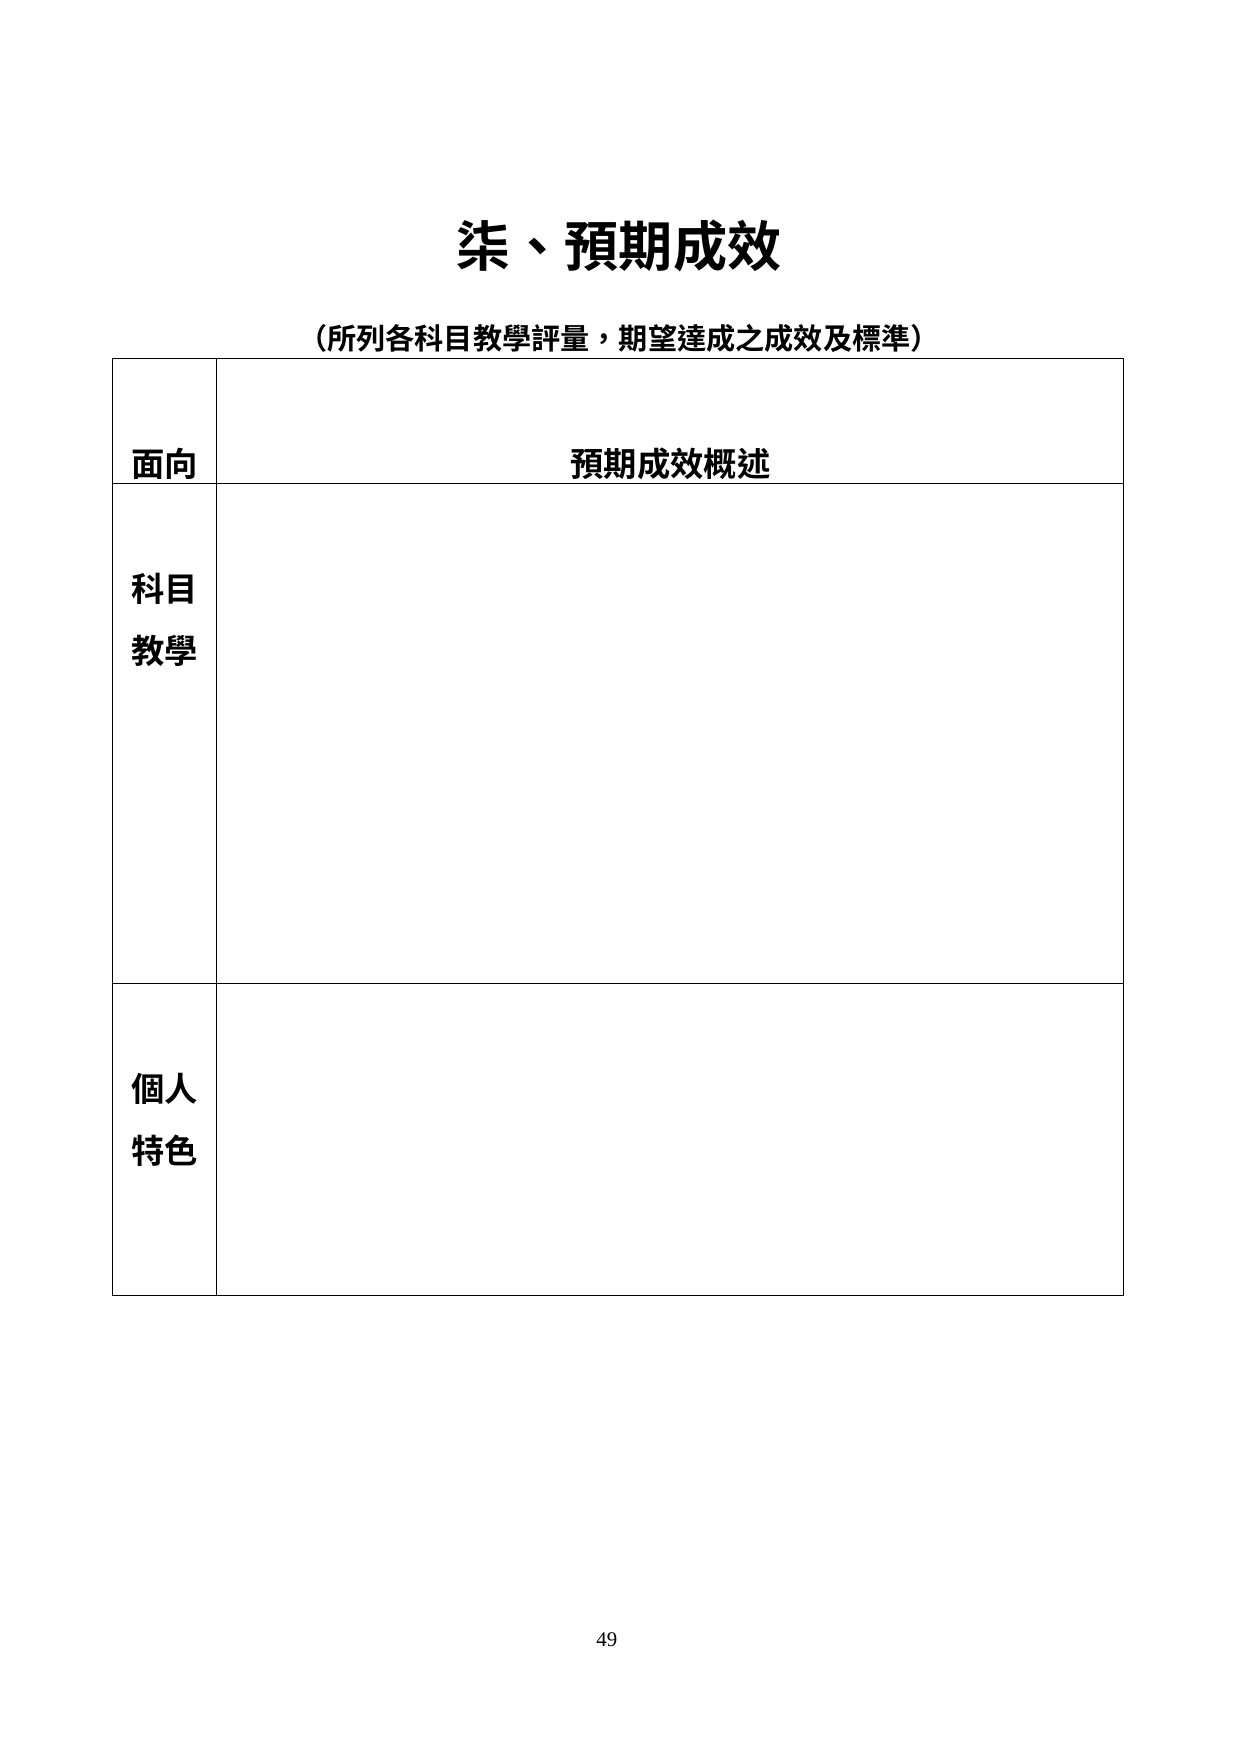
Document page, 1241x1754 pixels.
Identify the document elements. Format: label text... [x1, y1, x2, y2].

text （所列各科目教學評量，期望達成之成效及標準） [112, 295, 1125, 358]
table_cell 科目教學 [113, 484, 216, 983]
table_cell 個人特色 [113, 984, 216, 1295]
table_header 面向 [113, 359, 216, 483]
text 柒、預期成效 [112, 170, 1125, 295]
table_cell [217, 984, 1123, 1295]
table_header 預期成效概述 [217, 359, 1123, 483]
table_cell [217, 484, 1123, 983]
